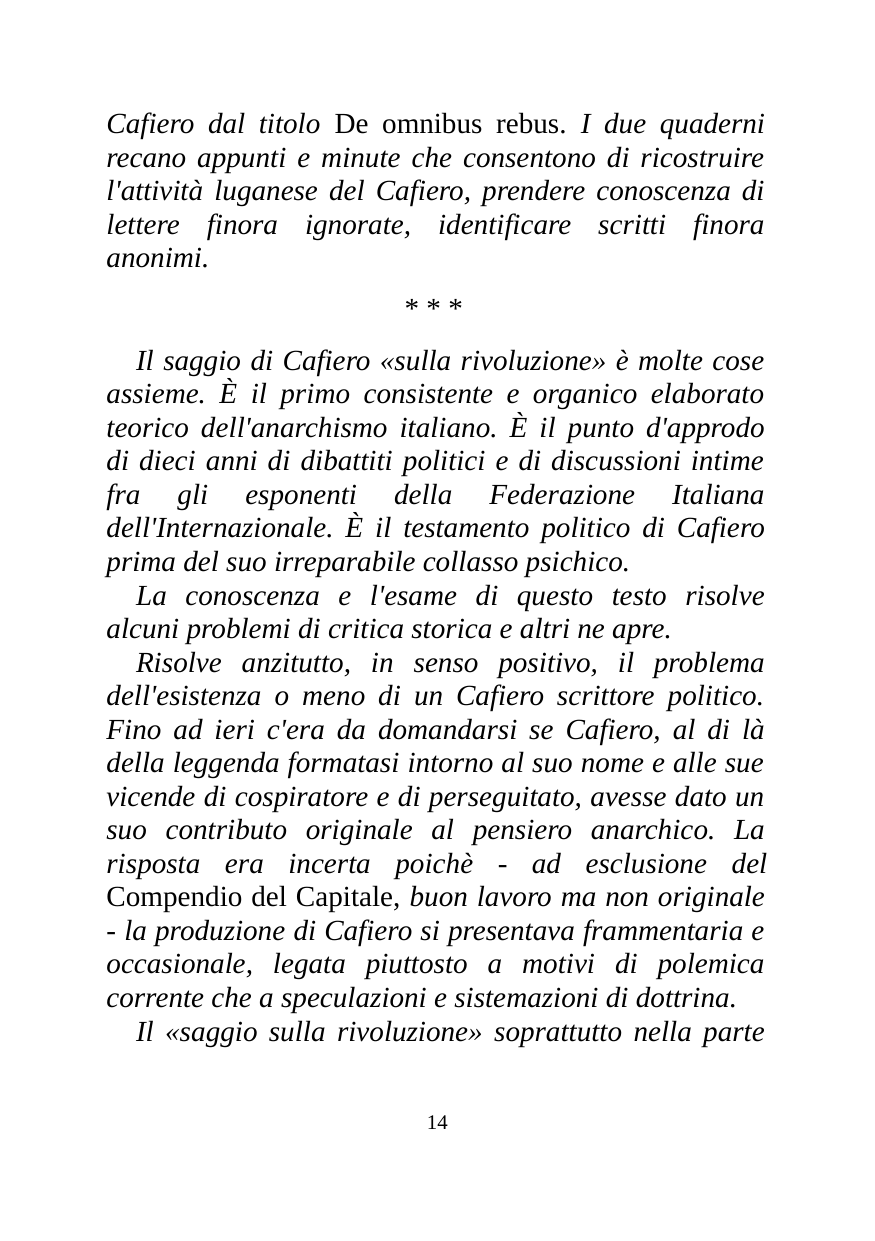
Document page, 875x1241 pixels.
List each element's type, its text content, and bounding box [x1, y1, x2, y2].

text Il saggio di Cafiero «sulla rivoluzione» è molte cose assieme. È il primo consistente e organico elaborato teorico dell'anarchismo italiano. È il punto d'approdo di dieci anni di dibattiti politici e di discussioni intime fra gli esponenti della Federazione Italiana dell'Internazionale. È il testamento politico di Cafiero prima del suo irreparabile collasso psichico. [106, 343, 768, 578]
text Il «saggio sulla rivoluzione» soprattutto nella parte [106, 1014, 768, 1047]
text La conoscenza e l'esame di questo testo risolve alcuni problemi di critica storica e altri ne apre. [106, 578, 768, 645]
text Risolve anzitutto, in senso positivo, il problema dell'esistenza o meno di un Cafiero scrittore politico. Fino ad ieri c'era da domandarsi se Cafiero, al di là della leggenda formatasi intorno al suo nome e alle sue vicende di cospiratore e di perseguitato, avesse dato un suo contributo originale al pensiero anarchico. La risposta era incerta poichè - ad esclusione del Compendio del Capitale, buon lavoro ma non originale - la produzione di Cafiero si presentava frammentaria e occasionale, legata piuttosto a motivi di polemica corrente che a speculazioni e sistemazioni di dottrina. [106, 645, 768, 1014]
text * * * [106, 292, 768, 325]
text Cafiero dal titolo De omnibus rebus. I due quaderni recano appunti e minute che consentono di ricostruire l'attività luganese del Cafiero, prendere conoscenza di lettere finora ignorate, identificare scritti finora anonimi. [106, 106, 768, 274]
